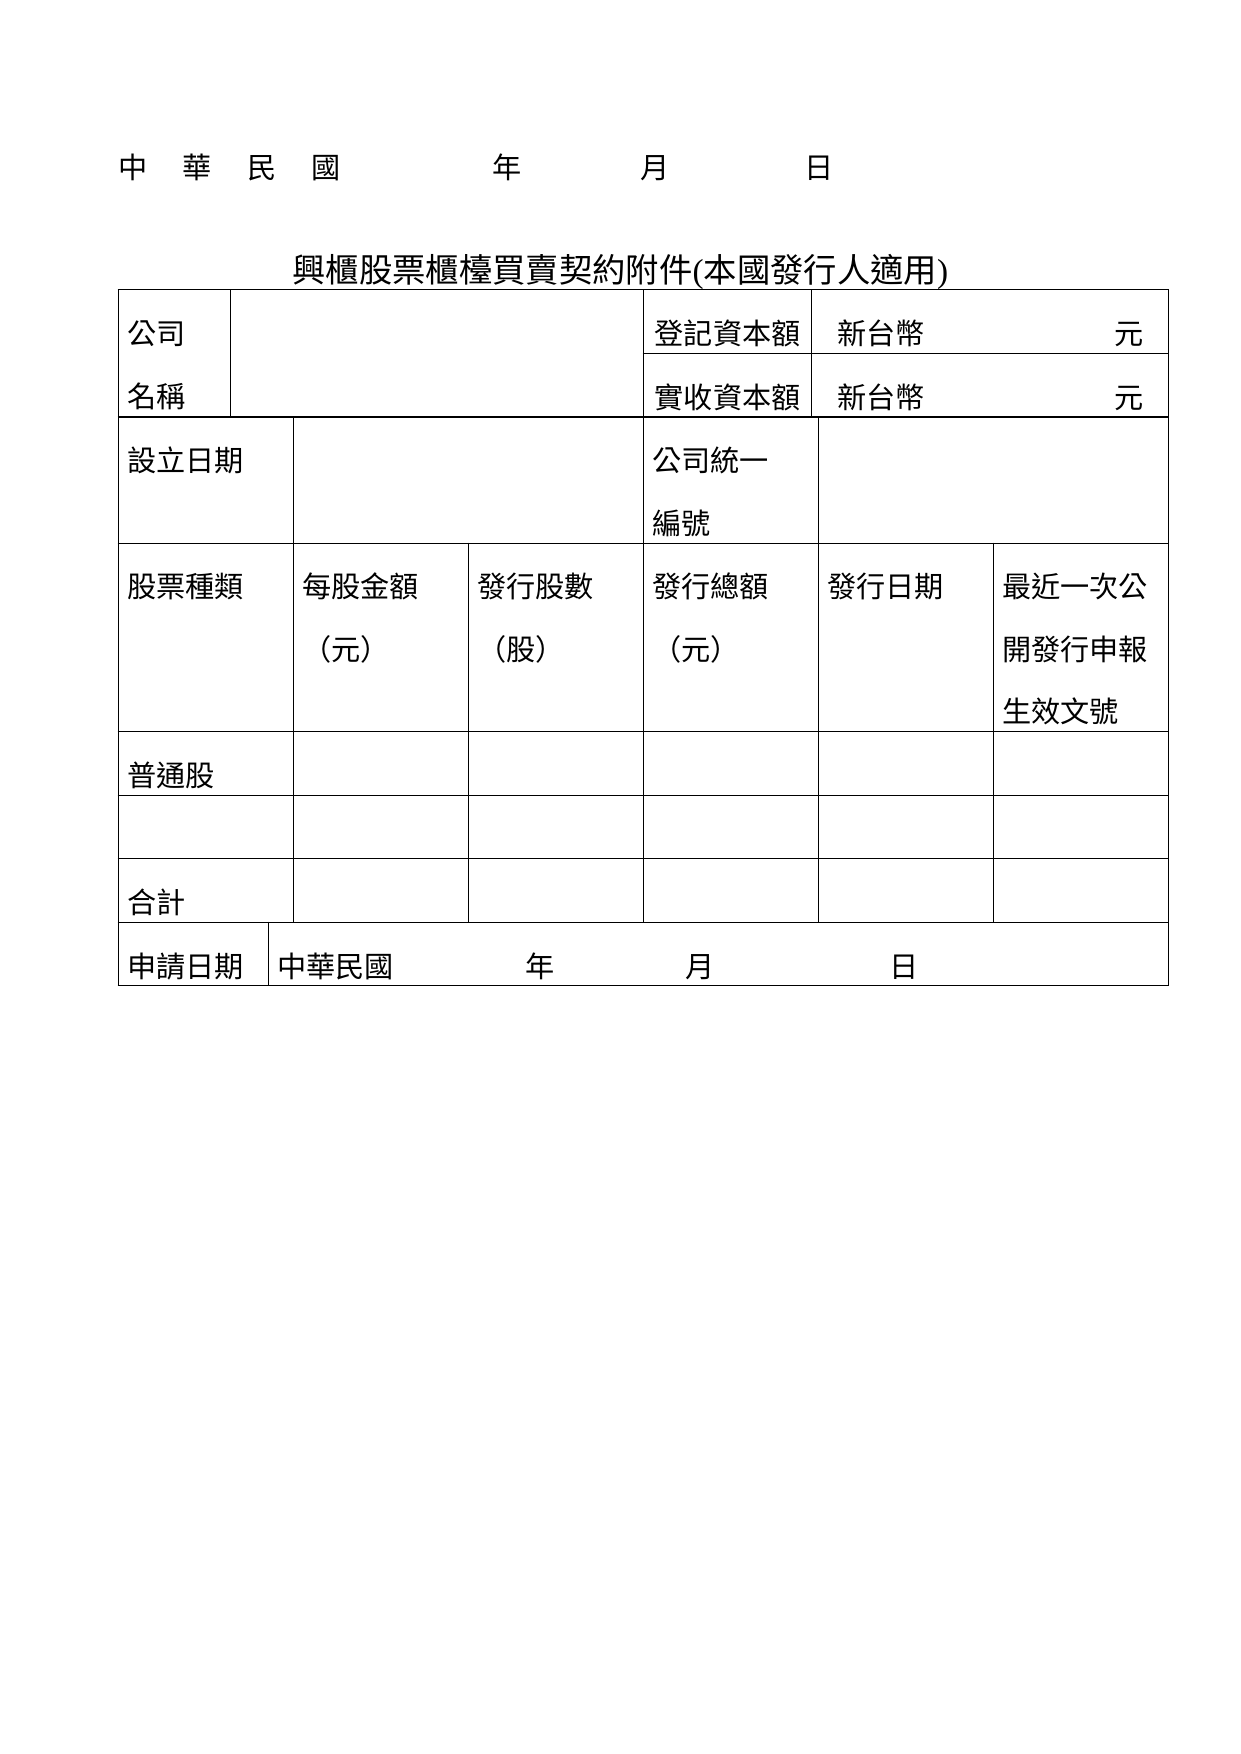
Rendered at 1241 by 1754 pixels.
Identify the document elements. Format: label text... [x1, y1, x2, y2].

table_cell 發行股數 （股） [469, 544, 643, 731]
text 中 華 民 國 年 月 日 [118, 145, 1122, 187]
table_cell [819, 418, 1168, 542]
table_cell [294, 418, 643, 542]
table_cell [819, 859, 993, 922]
table_cell 最近一次公開發行申報生效文號 [994, 544, 1168, 731]
table_header 登記資本額 [644, 290, 811, 353]
table_cell [644, 732, 818, 794]
table_cell [994, 732, 1168, 794]
table_header 新台幣 元 [812, 290, 1168, 353]
table_header [231, 290, 643, 416]
table_cell 中華民國 年 月 日 [269, 923, 1168, 985]
table_cell [294, 859, 468, 922]
table_cell [994, 859, 1168, 922]
table_cell [119, 796, 293, 858]
table_cell 實收資本額 [644, 354, 811, 416]
table_cell [819, 796, 993, 858]
table_header 公司 名稱 [119, 290, 230, 416]
text 興櫃股票櫃檯買賣契約附件(本國發行人適用) [118, 227, 1122, 289]
table_cell [469, 732, 643, 794]
table_cell [294, 732, 468, 794]
table_cell [469, 796, 643, 858]
table_cell 申請日期 [119, 923, 268, 985]
table_cell 合計 [119, 859, 293, 922]
table_cell [469, 859, 643, 922]
table_cell 新台幣 元 [812, 354, 1168, 416]
table_cell 公司統一 編號 [644, 418, 818, 542]
table_cell [294, 796, 468, 858]
table_cell [994, 796, 1168, 858]
table_cell 發行總額 （元） [644, 544, 818, 731]
table_cell 股票種類 [119, 544, 293, 731]
table_cell [644, 859, 818, 922]
table_cell 每股金額 （元） [294, 544, 468, 731]
table_cell [819, 732, 993, 794]
table_cell 發行日期 [819, 544, 993, 731]
table_cell 設立日期 [119, 418, 293, 542]
table_cell 普通股 [119, 732, 293, 794]
table_cell [644, 796, 818, 858]
